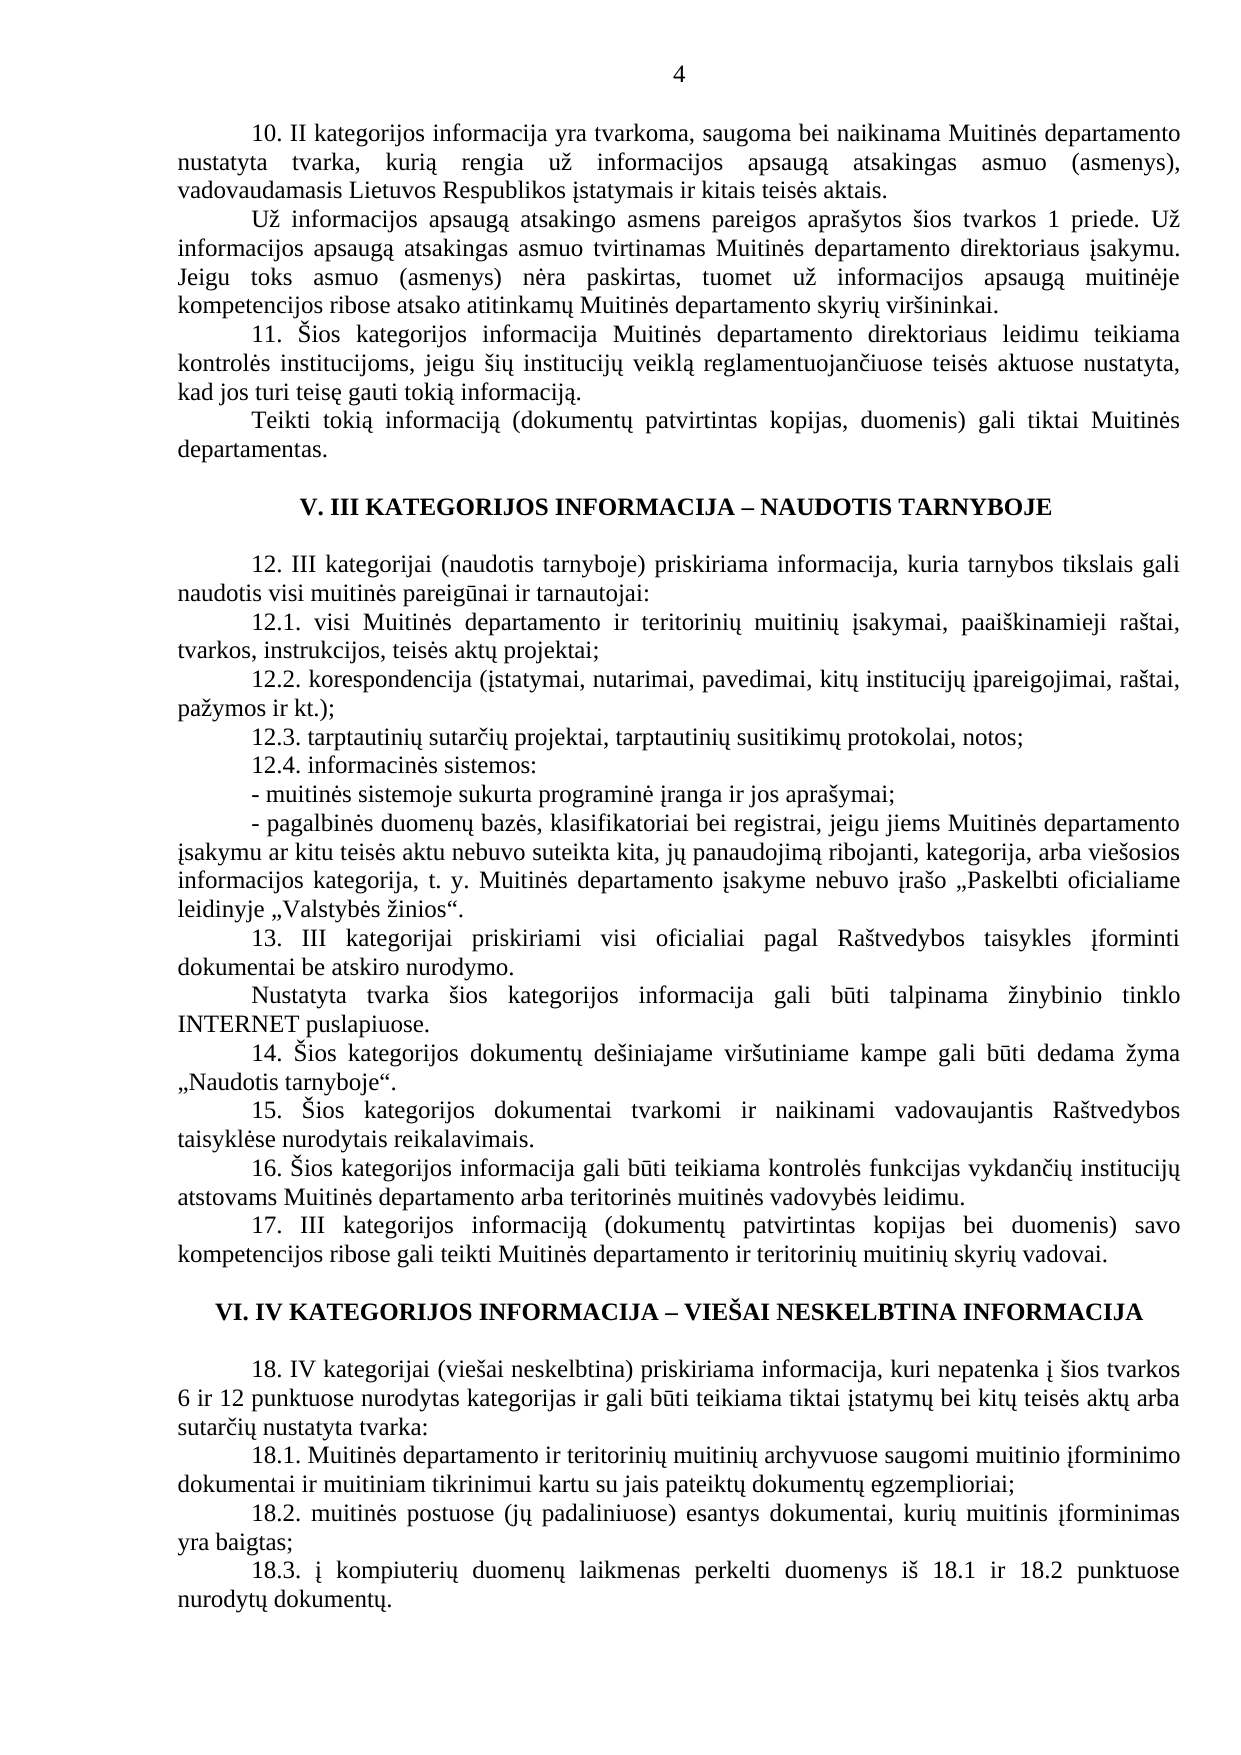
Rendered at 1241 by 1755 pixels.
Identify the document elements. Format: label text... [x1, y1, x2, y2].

text - muitinės sistemoje sukurta programinė įranga ir jos aprašymai; [177, 779, 1181, 808]
text 12. III kategorijai (naudotis tarnyboje) priskiriama informacija, kuria tarnybos tikslais gali naudotis visi muitinės pareigūnai ir tarnautojai: [177, 549, 1181, 607]
text 18.3. į kompiuterių duomenų laikmenas perkelti duomenys iš 18.1 ir 18.2 punktuose nurodytų dokumentų. [177, 1556, 1181, 1613]
text - pagalbinės duomenų bazės, klasifikatoriai bei registrai, jeigu jiems Muitinės departamento įsakymu ar kitu teisės aktu nebuvo suteikta kita, jų panaudojimą ribojanti, kategorija, arba viešosios informacijos kategorija, t. y. Muitinės departamento įsakyme nebuvo įrašo „Paskelbti oficialiame leidinyje „Valstybės žinios“. [177, 808, 1181, 923]
text 17. III kategorijos informaciją (dokumentų patvirtintas kopijas bei duomenis) savo kompetencijos ribose gali teikti Muitinės departamento ir teritorinių muitinių skyrių vadovai. [177, 1211, 1181, 1268]
text V. III KATEGORIJOS INFORMACIJA – NAUDOTIS TARNYBOJE [177, 492, 1181, 521]
text 12.1. visi Muitinės departamento ir teritorinių muitinių įsakymai, paaiškinamieji raštai, tvarkos, instrukcijos, teisės aktų projektai; [177, 607, 1181, 664]
text Nustatyta tvarka šios kategorijos informacija gali būti talpinama žinybinio tinklo INTERNET puslapiuose. [177, 981, 1181, 1038]
text VI. IV KATEGORIJOS INFORMACIJA – VIEŠAI NESKELBTINA INFORMACIJA [177, 1297, 1181, 1326]
text 14. Šios kategorijos dokumentų dešiniajame viršutiniame kampe gali būti dedama žyma „Naudotis tarnyboje“. [177, 1038, 1181, 1096]
text 11. Šios kategorijos informacija Muitinės departamento direktoriaus leidimu teikiama kontrolės institucijoms, jeigu šių institucijų veiklą reglamentuojančiuose teisės aktuose nustatyta, kad jos turi teisę gauti tokią informaciją. [177, 319, 1181, 406]
text 18.2. muitinės postuose (jų padaliniuose) esantys dokumentai, kurių muitinis įforminimas yra baigtas; [177, 1498, 1181, 1556]
text Už informacijos apsaugą atsakingo asmens pareigos aprašytos šios tvarkos 1 priede. Už informacijos apsaugą atsakingas asmuo tvirtinamas Muitinės departamento direktoriaus įsakymu. Jeigu toks asmuo (asmenys) nėra paskirtas, tuomet už informacijos apsaugą muitinėje kompetencijos ribose atsako atitinkamų Muitinės departamento skyrių viršininkai. [177, 204, 1181, 319]
text 16. Šios kategorijos informacija gali būti teikiama kontrolės funkcijas vykdančių institucijų atstovams Muitinės departamento arba teritorinės muitinės vadovybės leidimu. [177, 1153, 1181, 1211]
text 18. IV kategorijai (viešai neskelbtina) priskiriama informacija, kuri nepatenka į šios tvarkos 6 ir 12 punktuose nurodytas kategorijas ir gali būti teikiama tiktai įstatymų bei kitų teisės aktų arba sutarčių nustatyta tvarka: [177, 1354, 1181, 1441]
text Teikti tokią informaciją (dokumentų patvirtintas kopijas, duomenis) gali tiktai Muitinės departamentas. [177, 406, 1181, 463]
text 12.4. informacinės sistemos: [177, 751, 1181, 779]
text 12.2. korespondencija (įstatymai, nutarimai, pavedimai, kitų institucijų įpareigojimai, raštai, pažymos ir kt.); [177, 664, 1181, 722]
text 15. Šios kategorijos dokumentai tvarkomi ir naikinami vadovaujantis Raštvedybos taisyklėse nurodytais reikalavimais. [177, 1096, 1181, 1153]
text 13. III kategorijai priskiriami visi oficialiai pagal Raštvedybos taisykles įforminti dokumentai be atskiro nurodymo. [177, 923, 1181, 981]
text 10. II kategorijos informacija yra tvarkoma, saugoma bei naikinama Muitinės departamento nustatyta tvarka, kurią rengia už informacijos apsaugą atsakingas asmuo (asmenys), vadovaudamasis Lietuvos Respublikos įstatymais ir kitais teisės aktais. [177, 118, 1181, 204]
text 12.3. tarptautinių sutarčių projektai, tarptautinių susitikimų protokolai, notos; [177, 722, 1181, 751]
text 18.1. Muitinės departamento ir teritorinių muitinių archyvuose saugomi muitinio įforminimo dokumentai ir muitiniam tikrinimui kartu su jais pateiktų dokumentų egzemplioriai; [177, 1441, 1181, 1498]
